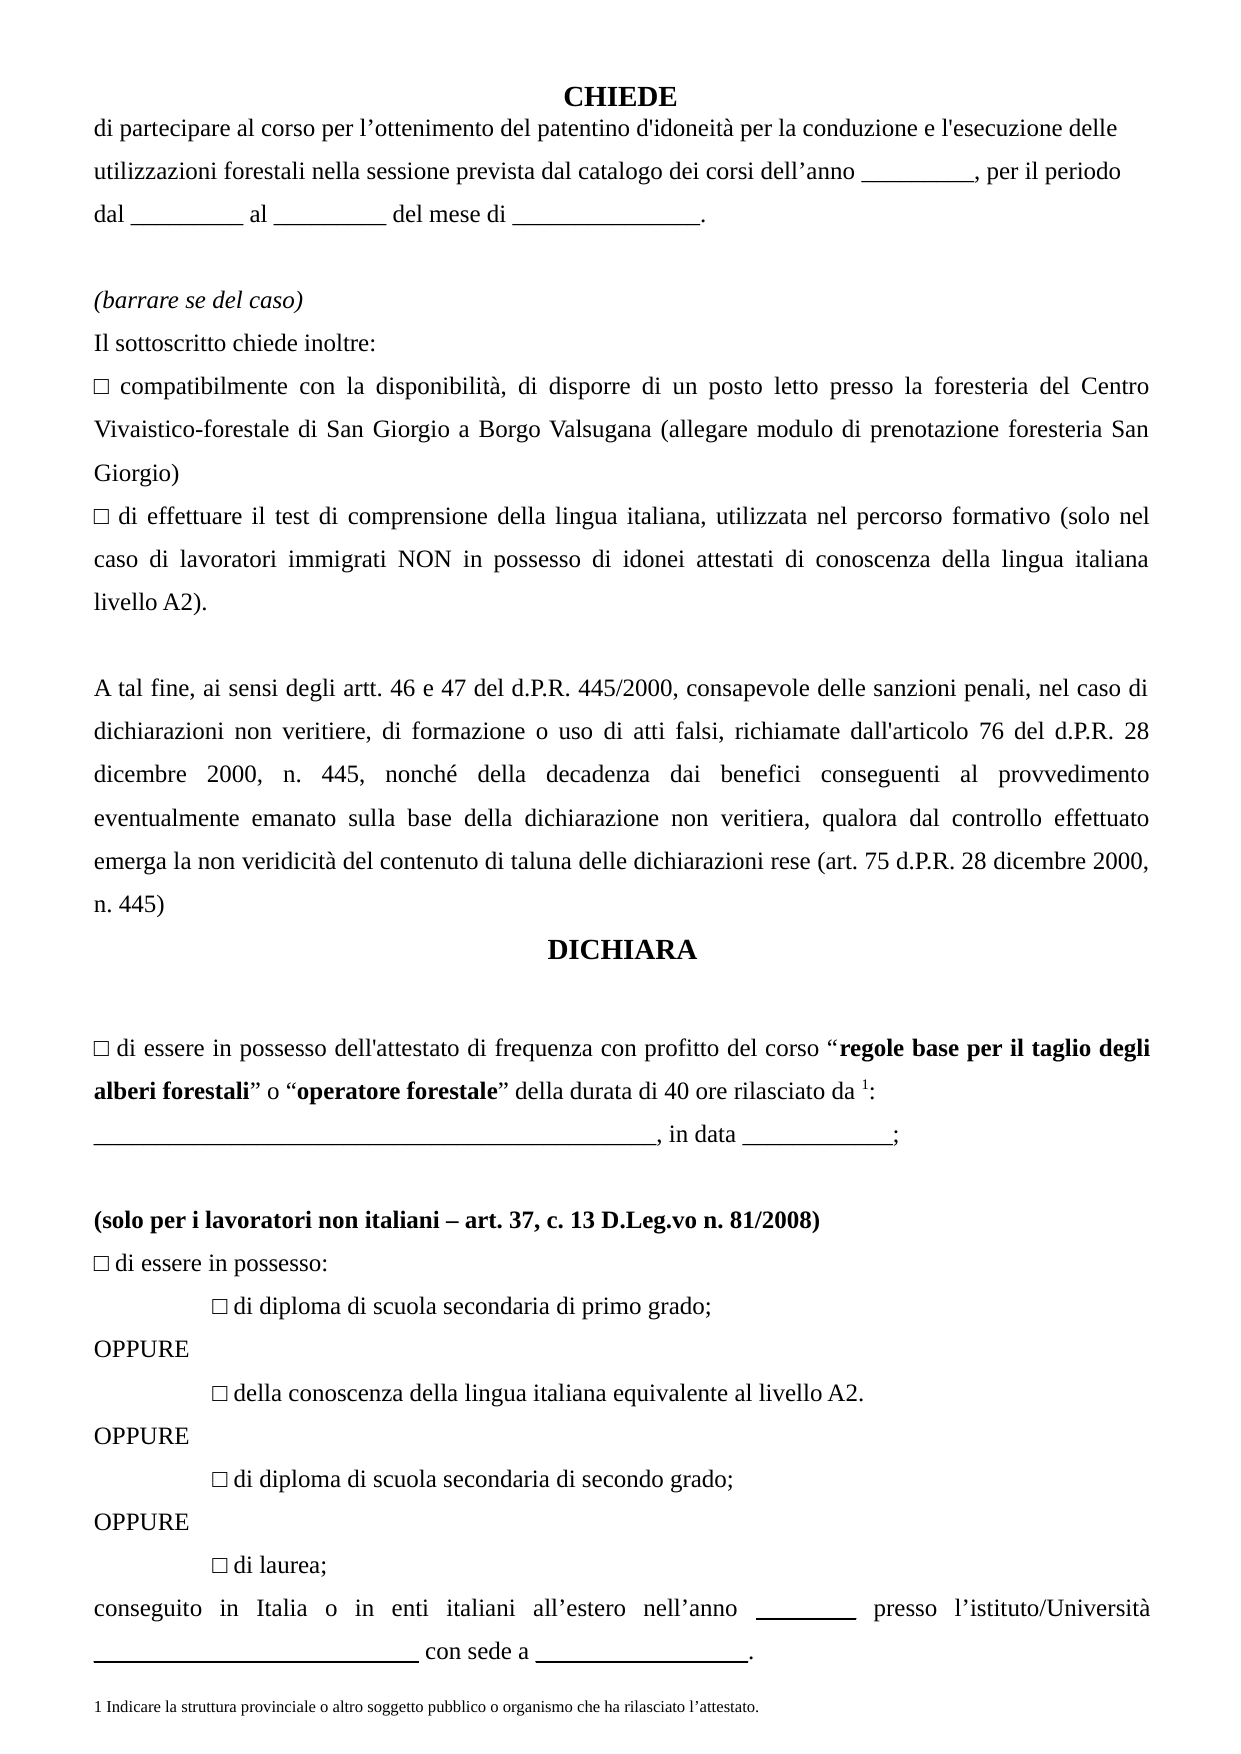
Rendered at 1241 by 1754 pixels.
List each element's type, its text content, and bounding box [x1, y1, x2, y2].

text A tal fine, ai sensi degli artt. 46 e 47 del d.P.R. 445/2000, consapevole delle sanzioni penali, nel caso di dichiarazioni non veritiere, di formazione o uso di atti falsi, richiamate dall'articolo 76 del d.P.R. 28 dicembre 2000, n. 445, nonché della decadenza dai benefici conseguenti al provvedimento eventualmente emanato sulla base della dichiarazione non veritiera, qualora dal controllo effettuato emerga la non veridicità del contenuto di taluna delle dichiarazioni rese (art. 75 d.P.R. 28 dicembre 2000, n. 445) [94, 673, 1151, 918]
text Il sottoscritto chiede inoltre: [94, 328, 1151, 357]
text □ di essere in possesso dell'attestato di frequenza con profitto del corso “regole base per il taglio degli alberi forestali” o “operatore forestale” della durata di 40 ore rilasciato da : [94, 1033, 1151, 1104]
text □ di diploma di scuola secondaria di primo grado; [94, 1291, 1151, 1320]
text di partecipare al corso per l’ottenimento del patentino d'idoneità per la conduzione e l'esecuzione delle [94, 113, 1151, 141]
text conseguito in Italia o in enti italiani all’estero nell’anno ________ presso l’istituto/Università __________________________ con sede a _________________. [94, 1593, 1151, 1665]
text (barrare se del caso) [94, 285, 1151, 314]
text Indicare la struttura provinciale o altro soggetto pubblico o organismo che ha rilasciato l’attestato. [94, 1696, 1151, 1716]
text OPPURE [94, 1334, 1151, 1363]
text OPPURE [94, 1507, 1151, 1536]
text utilizzazioni forestali nella sessione prevista dal catalogo dei corsi dell’anno _________, per il periodo dal _________ al _________ del mese di _______________. [94, 156, 1151, 228]
text DICHIARA [94, 932, 1151, 966]
text □ di essere in possesso: [94, 1248, 1151, 1277]
text OPPURE [94, 1421, 1151, 1449]
text □ compatibilmente con la disponibilità, di disporre di un posto letto presso la foresteria del Centro Vivaistico-forestale di San Giorgio a Borgo Valsugana (allegare modulo di prenotazione foresteria San Giorgio) [94, 371, 1151, 486]
text □ di diploma di scuola secondaria di secondo grado; [94, 1464, 1151, 1493]
text CHIEDE [94, 79, 1147, 113]
text □ di laurea; [94, 1550, 1151, 1579]
text (solo per i lavoratori non italiani – art. 37, c. 13 D.Leg.vo n. 81/2008) [94, 1205, 1151, 1234]
text □ di effettuare il test di comprensione della lingua italiana, utilizzata nel percorso formativo (solo nel caso di lavoratori immigrati NON in possesso di idonei attestati di conoscenza della lingua italiana livello A2). [94, 501, 1151, 616]
text _____________________________________________, in data ____________; [94, 1119, 1151, 1148]
text □ della conoscenza della lingua italiana equivalente al livello A2. [94, 1378, 1151, 1406]
